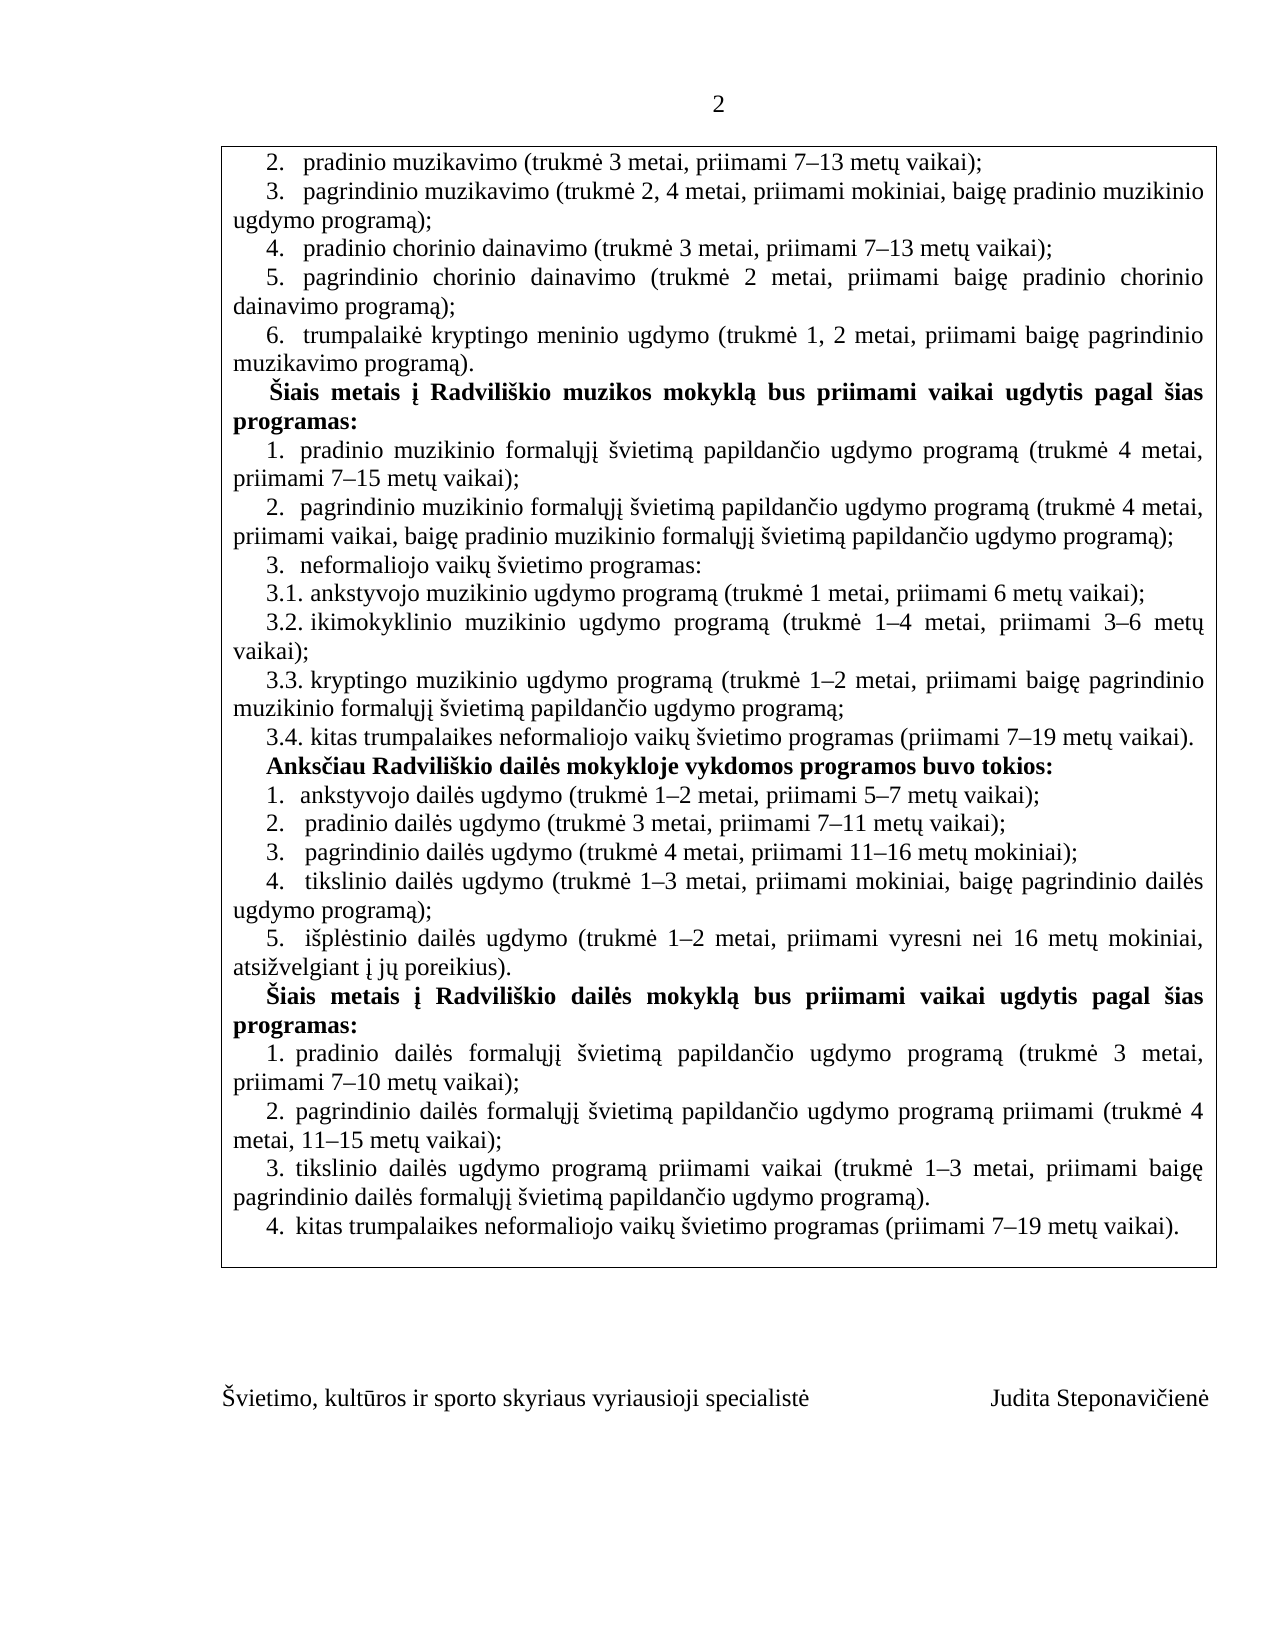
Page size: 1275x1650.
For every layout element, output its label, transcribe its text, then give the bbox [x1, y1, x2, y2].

table_cell 2. pradinio muzikavimo (trukmė 3 metai, priimami 7–13 metų vaikai); 3. pagrindinio muzikavimo (trukmė 2, 4 metai, priimami mokiniai, baigę pradinio muzikinio ugdymo programą); 4. pradinio chorinio dainavimo (trukmė 3 metai, priimami 7–13 metų vaikai); 5. pagrindinio chorinio dainavimo (trukmė 2 metai, priimami baigę pradinio chorinio dainavimo programą); 6. trumpalaikė kryptingo meninio ugdymo (trukmė 1, 2 metai, priimami baigę pagrindinio muzikavimo programą). Šiais metais į Radviliškio muzikos mokyklą bus priimami vaikai ugdytis pagal šias programas: 1. pradinio muzikinio formalųjį švietimą papildančio ugdymo programą (trukmė 4 metai, priimami 7–15 metų vaikai); 2. pagrindinio muzikinio formalųjį švietimą papildančio ugdymo programą (trukmė 4 metai, priimami vaikai, baigę pradinio muzikinio formalųjį švietimą papildančio ugdymo programą); 3. neformaliojo vaikų švietimo programas: 3.1. ankstyvojo muzikinio ugdymo programą (trukmė 1 metai, priimami 6 metų vaikai); 3.2. ikimokyklinio muzikinio ugdymo programą (trukmė 1–4 metai, priimami 3–6 metų vaikai); 3.3. kryptingo muzikinio ugdymo programą (trukmė 1–2 metai, priimami baigę pagrindinio muzikinio formalųjį švietimą papildančio ugdymo programą; 3.4. kitas trumpalaikes neformaliojo vaikų švietimo programas (priimami 7–19 metų vaikai). Anksčiau Radviliškio dailės mokykloje vykdomos programos buvo tokios: 1. ankstyvojo dailės ugdymo (trukmė 1–2 metai, priimami 5–7 metų vaikai); 2. pradinio dailės ugdymo (trukmė 3 metai, priimami 7–11 metų vaikai); 3. pagrindinio dailės ugdymo (trukmė 4 metai, priimami 11–16 metų mokiniai); 4. tikslinio dailės ugdymo (trukmė 1–3 metai, priimami mokiniai, baigę pagrindinio dailės ugdymo programą); 5. išplėstinio dailės ugdymo (trukmė 1–2 metai, priimami vyresni nei 16 metų mokiniai, atsižvelgiant į jų poreikius). Šiais metais į Radviliškio dailės mokyklą bus priimami vaikai ugdytis pagal šias programas: 1. pradinio dailės formalųjį švietimą papildančio ugdymo programą (trukmė 3 metai, priimami 7–10 metų vaikai); 2. pagrindinio dailės formalųjį švietimą papildančio ugdymo programą priimami (trukmė 4 metai, 11–15 metų vaikai); 3. tikslinio dailės ugdymo programą priimami vaikai (trukmė 1–3 metai, priimami baigę pagrindinio dailės formalųjį švietimą papildančio ugdymo programą). 4. kitas trumpalaikes neformaliojo vaikų švietimo programas (priimami 7–19 metų vaikai). [222, 147, 1216, 1267]
text Švietimo, kultūros ir sporto skyriaus vyriausioji specialistė Judita Steponavičienė [222, 1383, 1216, 1412]
